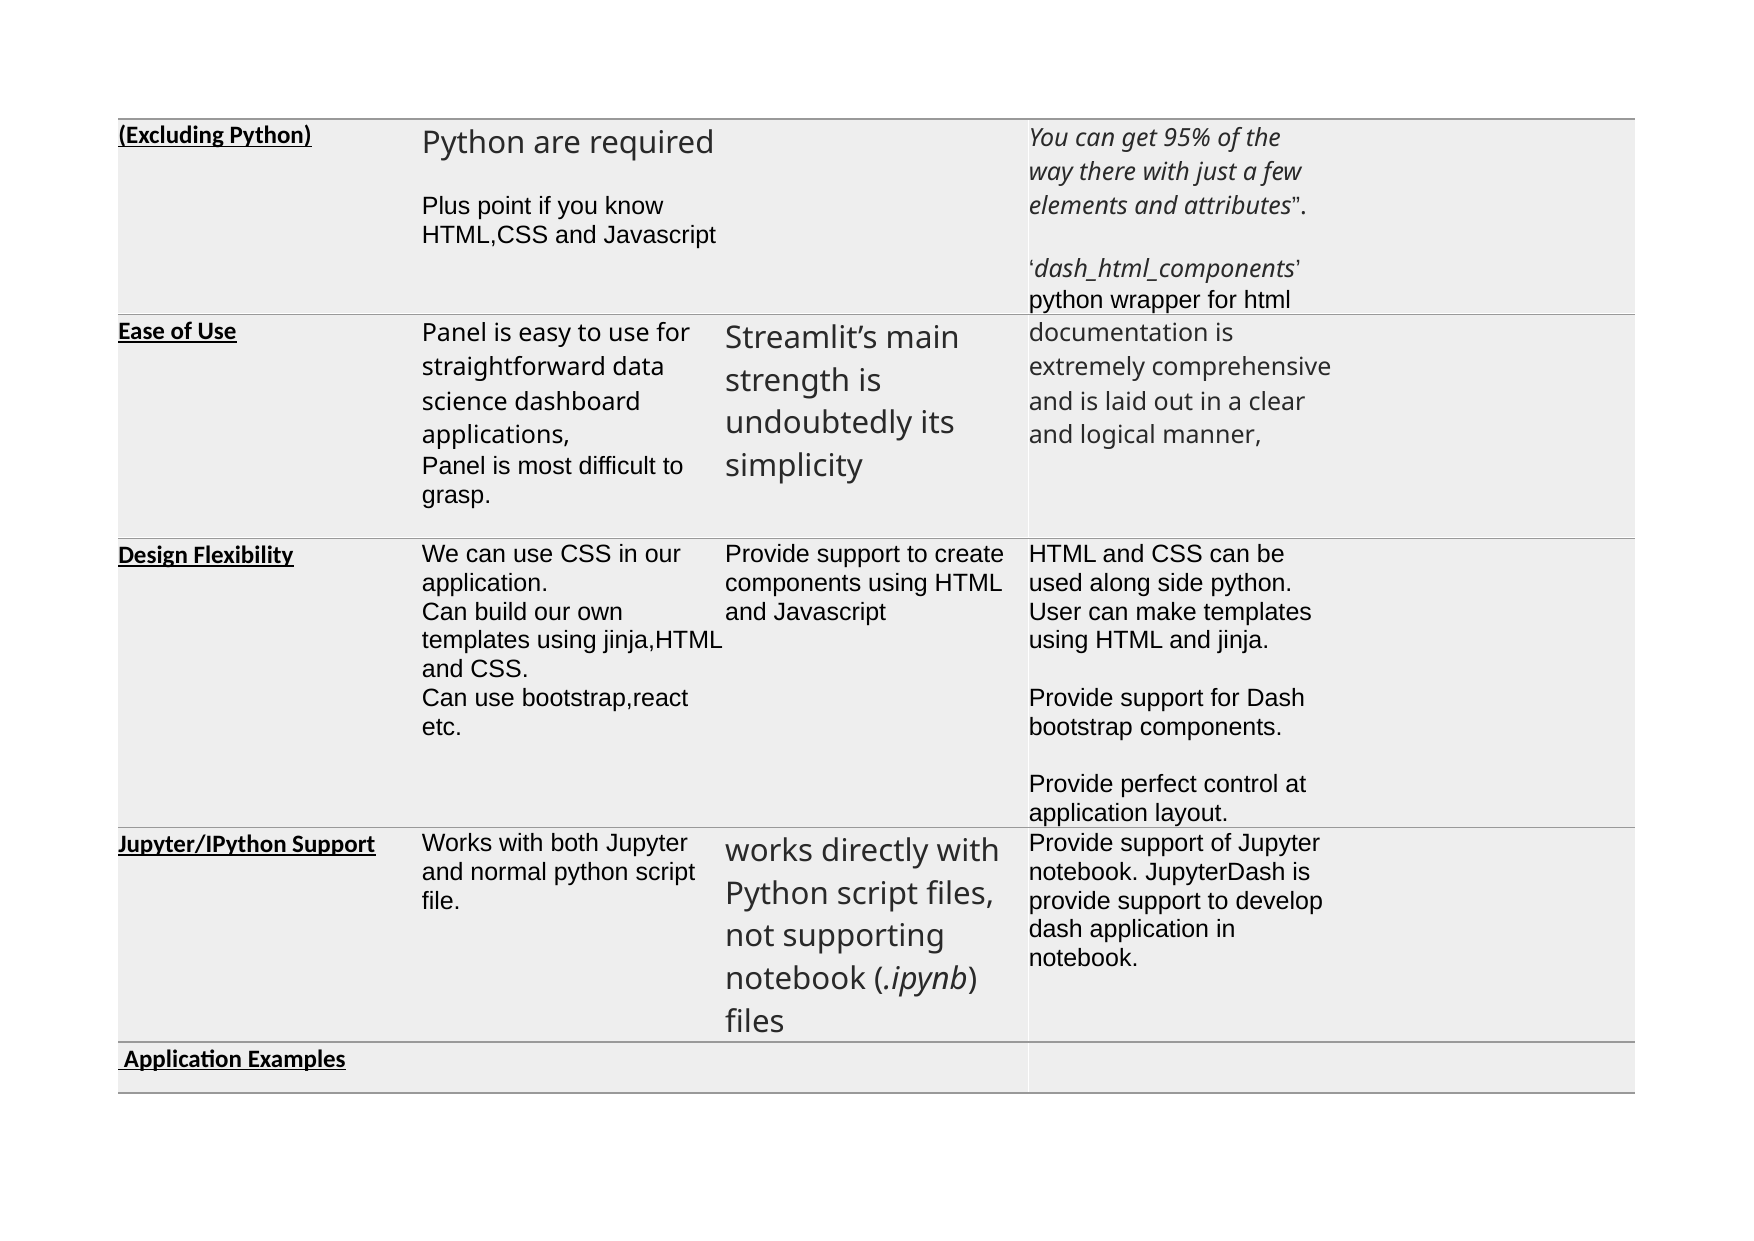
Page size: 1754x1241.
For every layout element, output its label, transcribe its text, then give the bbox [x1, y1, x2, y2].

table_cell [725, 120, 1028, 313]
table_cell Ease of Use [118, 315, 422, 537]
table_cell Provide support of Jupyter notebook. JupyterDash is provide support to develop dash application in notebook. [1029, 828, 1332, 1041]
table_cell Panel is easy to use for straightforward data science dashboard applications, Panel is most difficult to grasp. [422, 315, 725, 537]
table_cell [1332, 1043, 1635, 1092]
table_cell (Excluding Python) [118, 120, 422, 313]
table_cell Provide support to create components using HTML and Javascript [725, 539, 1028, 827]
table_cell [1332, 828, 1635, 1041]
table_cell [1332, 120, 1635, 313]
table_cell Design Flexibility [118, 539, 422, 827]
table_cell Works with both Jupyter and normal python script file. [422, 828, 725, 1041]
table_cell We can use CSS in our application. Can build our own templates using jinja,HTML and CSS. Can use bootstrap,react etc. [422, 539, 725, 827]
table_cell [725, 1043, 1028, 1092]
table_cell [1029, 1043, 1332, 1092]
table_cell Jupyter/IPython Support [118, 828, 422, 1041]
table_cell works directly with Python script files, not supporting notebook (.ipynb) files [725, 828, 1028, 1041]
table_cell documentation is extremely comprehensive and is laid out in a clear and logical manner, [1029, 315, 1332, 537]
table_cell Streamlit’s main strength is undoubtedly its simplicity [725, 315, 1028, 537]
table_cell You can get 95% of the way there with just a few elements and attributes”. ‘dash_html_components’ python wrapper for html [1029, 120, 1332, 313]
table_cell Python are required Plus point if you know HTML,CSS and Javascript [422, 120, 725, 313]
table_cell [1332, 315, 1635, 537]
table_cell HTML and CSS can be used along side python. User can make templates using HTML and jinja. Provide support for Dash bootstrap components. Provide perfect control at application layout. [1029, 539, 1332, 827]
table_cell [422, 1043, 725, 1092]
table_cell [1332, 539, 1635, 827]
table_cell Application Examples [118, 1043, 422, 1092]
